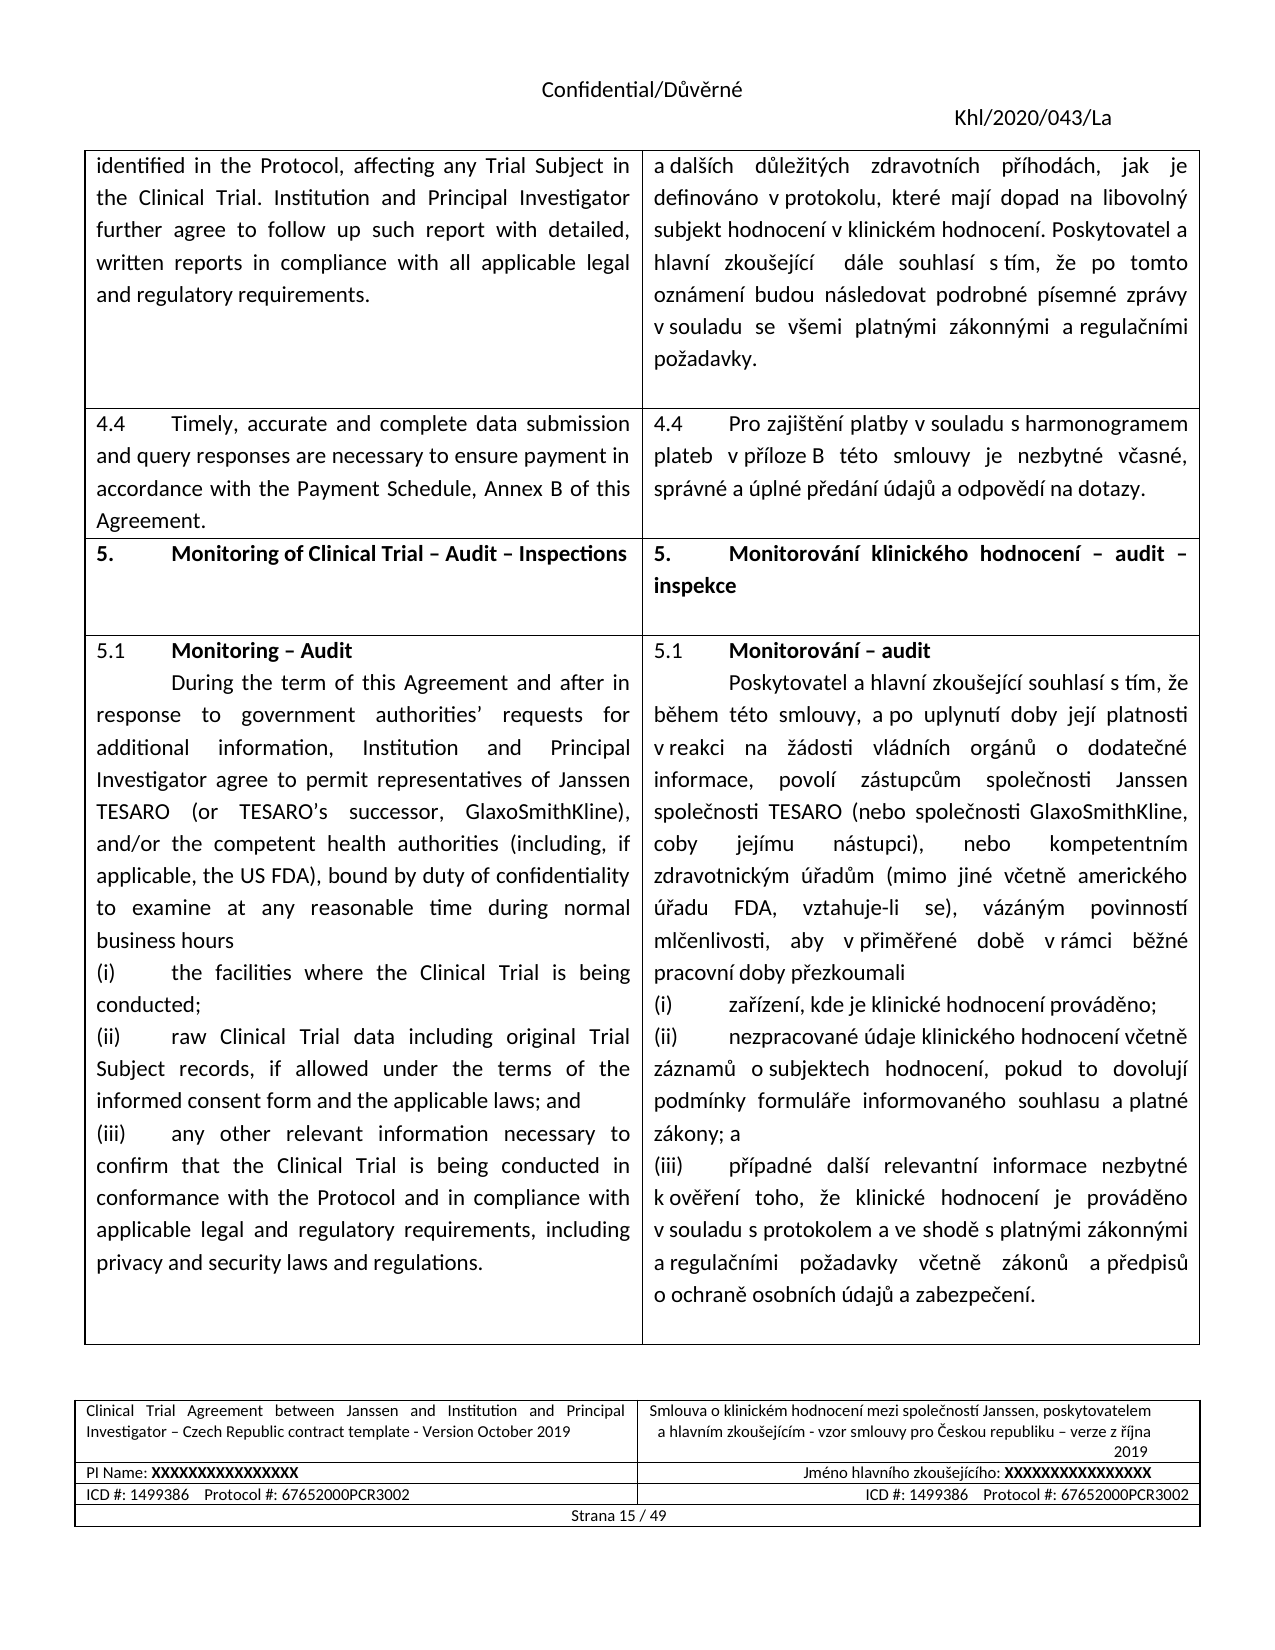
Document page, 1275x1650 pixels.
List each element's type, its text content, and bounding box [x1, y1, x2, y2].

table_cell 5. Monitorování klinického hodnocení – audit – inspekce [643, 539, 1199, 635]
table_cell 5. Monitoring of Clinical Trial – Audit – Inspections [86, 539, 642, 635]
table_cell 4.4 Timely, accurate and complete data submission and query responses are necessary to ensure payment in accordance with the Payment Schedule, Annex B of this Agreement. [86, 409, 642, 538]
table_cell 5.1 Monitoring – Audit During the term of this Agreement and after in response to government authorities’ requests for additional information, Institution and Principal Investigator agree to permit representatives of Janssen TESARO (or TESARO’s successor, GlaxoSmithKline), and/or the competent health authorities (including, if applicable, the US FDA), bound by duty of confidentiality to examine at any reasonable time during normal business hours (i) the facilities where the Clinical Trial is being conducted; (ii) raw Clinical Trial data including original Trial Subject records, if allowed under the terms of the informed consent form and the applicable laws; and (iii) any other relevant information necessary to confirm that the Clinical Trial is being conducted in conformance with the Protocol and in compliance with applicable legal and regulatory requirements, including privacy and security laws and regulations. [86, 636, 642, 1344]
table_cell 4.4 Pro zajištění platby v souladu s harmonogramem plateb v příloze B této smlouvy je nezbytné včasné, správné a úplné předání údajů a odpovědí na dotazy. [643, 409, 1199, 538]
table_cell 5.1 Monitorování – audit Poskytovatel a hlavní zkoušející souhlasí s tím, že během této smlouvy, a po uplynutí doby její platnosti v reakci na žádosti vládních orgánů o dodatečné informace, povolí zástupcům společnosti Janssen společnosti TESARO (nebo společnosti GlaxoSmithKline, coby jejímu nástupci), nebo kompetentním zdravotnickým úřadům (mimo jiné včetně amerického úřadu FDA, vztahuje-li se), vázáným povinností mlčenlivosti, aby v přiměřené době v rámci běžné pracovní doby přezkoumali (i) zařízení, kde je klinické hodnocení prováděno; (ii) nezpracované údaje klinického hodnocení včetně záznamů o subjektech hodnocení, pokud to dovolují podmínky formuláře informovaného souhlasu a platné zákony; a (iii) případné další relevantní informace nezbytné k ověření toho, že klinické hodnocení je prováděno v souladu s protokolem a ve shodě s platnými zákonnými a regulačními požadavky včetně zákonů a předpisů o ochraně osobních údajů a zabezpečení. [643, 636, 1199, 1344]
table_cell a dalších důležitých zdravotních příhodách, jak je definováno v protokolu, které mají dopad na libovolný subjekt hodnocení v klinickém hodnocení. Poskytovatel a hlavní zkoušející dále souhlasí s tím, že po tomto oznámení budou následovat podrobné písemné zprávy v souladu se všemi platnými zákonnými a regulačními požadavky. [643, 151, 1199, 408]
table_cell identified in the Protocol, affecting any Trial Subject in the Clinical Trial. Institution and Principal Investigator further agree to follow up such report with detailed, written reports in compliance with all applicable legal and regulatory requirements. [86, 151, 642, 408]
